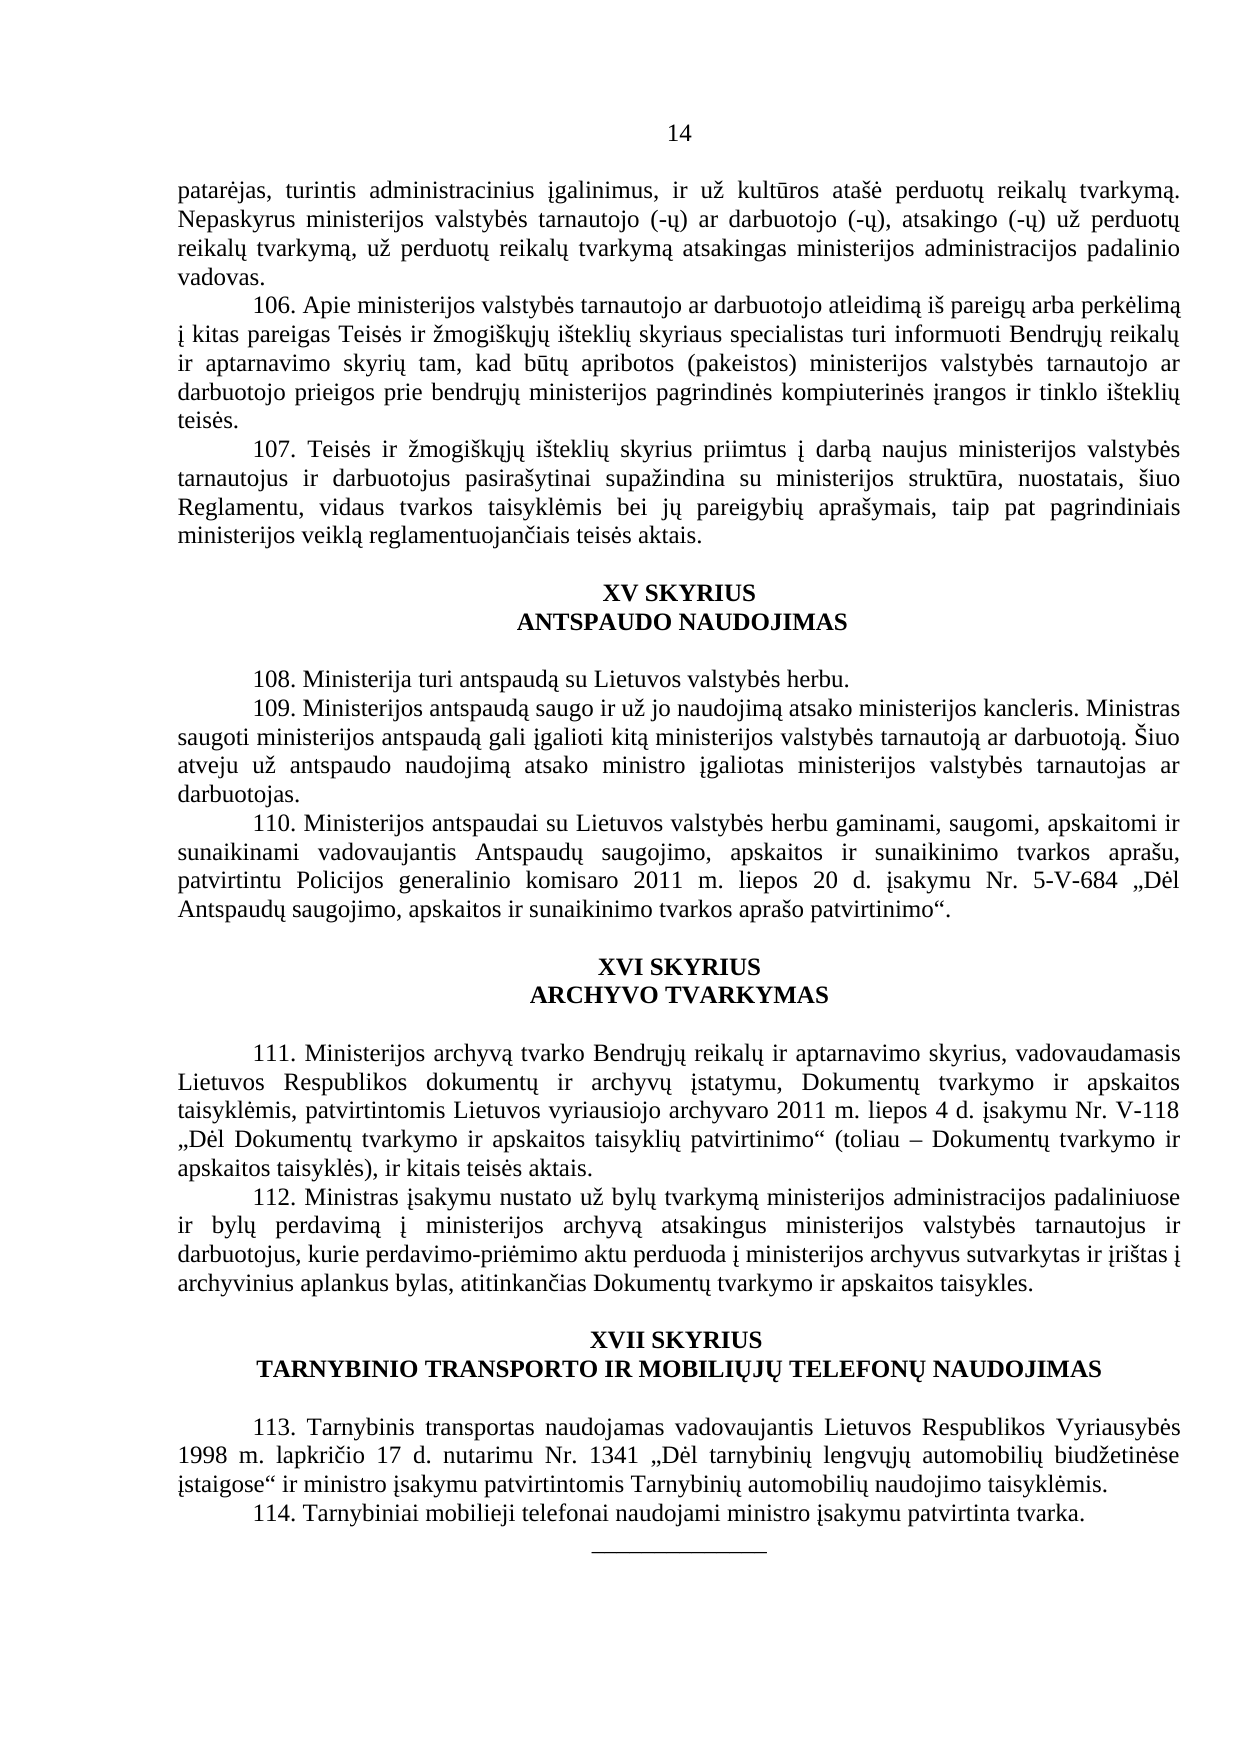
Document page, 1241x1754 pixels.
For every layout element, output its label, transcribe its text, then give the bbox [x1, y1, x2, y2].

text TARNYBINIO TRANSPORTO IR MOBILIŲJŲ TELEFONŲ NAUDOJIMAS [177, 1354, 1181, 1383]
text XVI SKYRIUS [177, 952, 1181, 981]
text 111. Ministerijos archyvą tvarko Bendrųjų reikalų ir aptarnavimo skyrius, vadovaudamasis Lietuvos Respublikos dokumentų ir archyvų įstatymu, Dokumentų tvarkymo ir apskaitos taisyklėmis, patvirtintomis Lietuvos vyriausiojo archyvaro 2011 m. liepos 4 d. įsakymu Nr. V-118 „Dėl Dokumentų tvarkymo ir apskaitos taisyklių patvirtinimo“ (toliau – Dokumentų tvarkymo ir apskaitos taisyklės), ir kitais teisės aktais. [177, 1038, 1181, 1182]
text 107. Teisės ir žmogiškųjų išteklių skyrius priimtus į darbą naujus ministerijos valstybės tarnautojus ir darbuotojus pasirašytinai supažindina su ministerijos struktūra, nuostatais, šiuo Reglamentu, vidaus tvarkos taisyklėmis bei jų pareigybių aprašymais, taip pat pagrindiniais ministerijos veiklą reglamentuojančiais teisės aktais. [177, 434, 1181, 549]
text 108. Ministerija turi antspaudą su Lietuvos valstybės herbu. [177, 664, 1181, 693]
text XV SKYRIUS [177, 578, 1181, 607]
text 112. Ministras įsakymu nustato už bylų tvarkymą ministerijos administracijos padaliniuose ir bylų perdavimą į ministerijos archyvą atsakingus ministerijos valstybės tarnautojus ir darbuotojus, kurie perdavimo-priėmimo aktu perduoda į ministerijos archyvus sutvarkytas ir įrištas į archyvinius aplankus bylas, atitinkančias Dokumentų tvarkymo ir apskaitos taisykles. [177, 1182, 1181, 1297]
text ANTSPAUDO NAUDOJIMAS [177, 607, 1181, 636]
text 109. Ministerijos antspaudą saugo ir už jo naudojimą atsako ministerijos kancleris. Ministras saugoti ministerijos antspaudą gali įgalioti kitą ministerijos valstybės tarnautoją ar darbuotoją. Šiuo atveju už antspaudo naudojimą atsako ministro įgaliotas ministerijos valstybės tarnautojas ar darbuotojas. [177, 693, 1181, 808]
text 106. Apie ministerijos valstybės tarnautojo ar darbuotojo atleidimą iš pareigų arba perkėlimą į kitas pareigas Teisės ir žmogiškųjų išteklių skyriaus specialistas turi informuoti Bendrųjų reikalų ir aptarnavimo skyrių tam, kad būtų apribotos (pakeistos) ministerijos valstybės tarnautojo ar darbuotojo prieigos prie bendrųjų ministerijos pagrindinės kompiuterinės įrangos ir tinklo išteklių teisės. [177, 291, 1181, 434]
text ______________ [177, 1527, 1181, 1556]
text 113. Tarnybinis transportas naudojamas vadovaujantis Lietuvos Respublikos Vyriausybės 1998 m. lapkričio 17 d. nutarimu Nr. 1341 „Dėl tarnybinių lengvųjų automobilių biudžetinėse įstaigose“ ir ministro įsakymu patvirtintomis Tarnybinių automobilių naudojimo taisyklėmis. [177, 1412, 1181, 1498]
text 110. Ministerijos antspaudai su Lietuvos valstybės herbu gaminami, saugomi, apskaitomi ir sunaikinami vadovaujantis Antspaudų saugojimo, apskaitos ir sunaikinimo tvarkos aprašu, patvirtintu Policijos generalinio komisaro 2011 m. liepos 20 d. įsakymu Nr. 5-V-684 „Dėl Antspaudų saugojimo, apskaitos ir sunaikinimo tvarkos aprašo patvirtinimo“. [177, 808, 1181, 923]
text patarėjas, turintis administracinius įgalinimus, ir už kultūros atašė perduotų reikalų tvarkymą. Nepaskyrus ministerijos valstybės tarnautojo (-ų) ar darbuotojo (-ų), atsakingo (-ų) už perduotų reikalų tvarkymą, už perduotų reikalų tvarkymą atsakingas ministerijos administracijos padalinio vadovas. [177, 176, 1181, 291]
text XVII SKYRIUS [177, 1326, 1181, 1354]
text ARCHYVO TVARKYMAS [177, 981, 1181, 1009]
text 114. Tarnybiniai mobilieji telefonai naudojami ministro įsakymu patvirtinta tvarka. [177, 1498, 1181, 1527]
